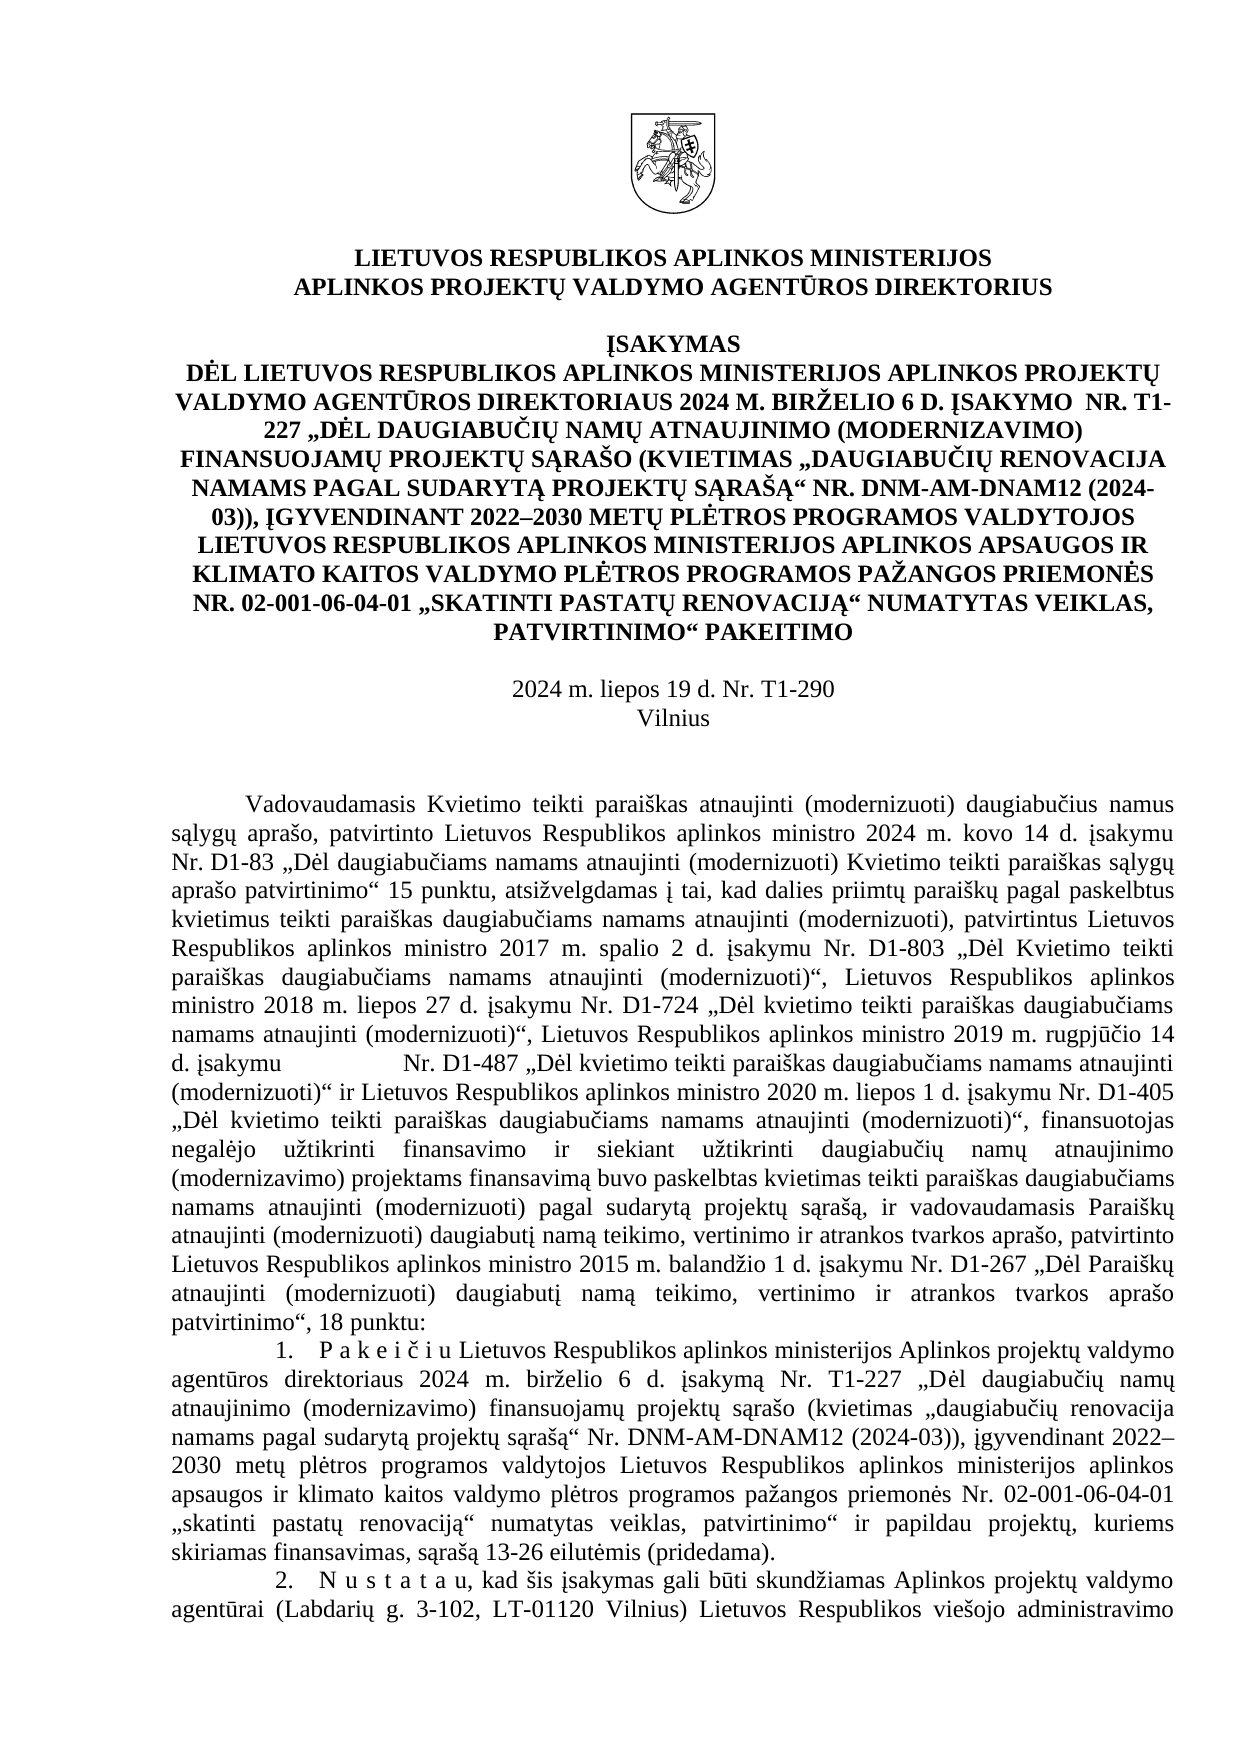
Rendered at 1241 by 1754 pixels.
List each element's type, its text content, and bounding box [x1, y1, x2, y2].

text APLINKOS PROJEKTŲ VALDYMO AGENTŪROS DIREKTORIUS [171, 272, 1175, 301]
text Įsakymas [171, 329, 1175, 358]
text Vadovaudamasis Kvietimo teikti paraiškas atnaujinti (modernizuoti) daugiabučius namus sąlygų aprašo, patvirtinto Lietuvos Respublikos aplinkos ministro 2024 m. kovo 14 d. įsakymu Nr. D1-83 „Dėl daugiabučiams namams atnaujinti (modernizuoti) Kvietimo teikti paraiškas sąlygų aprašo patvirtinimo“ 15 punktu, atsižvelgdamas į tai, kad dalies priimtų paraiškų pagal paskelbtus kvietimus teikti paraiškas daugiabučiams namams atnaujinti (modernizuoti), patvirtintus Lietuvos Respublikos aplinkos ministro 2017 m. spalio 2 d. įsakymu Nr. D1-803 „Dėl Kvietimo teikti paraiškas daugiabučiams namams atnaujinti (modernizuoti)“, Lietuvos Respublikos aplinkos ministro 2018 m. liepos 27 d. įsakymu Nr. D1-724 „Dėl kvietimo teikti paraiškas daugiabučiams namams atnaujinti (modernizuoti)“, Lietuvos Respublikos aplinkos ministro 2019 m. rugpjūčio 14 d. įsakymu Nr. D1-487 „Dėl kvietimo teikti paraiškas daugiabučiams namams atnaujinti (modernizuoti)“ ir Lietuvos Respublikos aplinkos ministro 2020 m. liepos 1 d. įsakymu Nr. D1-405 „Dėl kvietimo teikti paraiškas daugiabučiams namams atnaujinti (modernizuoti)“, finansuotojas negalėjo užtikrinti finansavimo ir siekiant užtikrinti daugiabučių namų atnaujinimo (modernizavimo) projektams finansavimą buvo paskelbtas kvietimas teikti paraiškas daugiabučiams namams atnaujinti (modernizuoti) pagal sudarytą projektų sąrašą, ir vadovaudamasis Paraiškų atnaujinti (modernizuoti) daugiabutį namą teikimo, vertinimo ir atrankos tvarkos aprašo, patvirtinto Lietuvos Respublikos aplinkos ministro 2015 m. balandžio 1 d. įsakymu Nr. D1-267 „Dėl Paraiškų atnaujinti (modernizuoti) daugiabutį namą teikimo, vertinimo ir atrankos tvarkos aprašo patvirtinimo“, 18 punktu: [171, 789, 1175, 1336]
text 1. P a k e i č i u Lietuvos Respublikos aplinkos ministerijos Aplinkos projektų valdymo agentūros direktoriaus 2024 m. birželio 6 d. įsakymą Nr. T1-227 „Dėl daugiabučių namų atnaujinimo (modernizavimo) finansuojamų projektų sąrašo (kvietimas „daugiabučių renovacija namams pagal sudarytą projektų sąrašą“ Nr. DNM-AM-DNAM12 (2024-03)), įgyvendinant 2022–2030 metų plėtros programos valdytojos Lietuvos Respublikos aplinkos ministerijos aplinkos apsaugos ir klimato kaitos valdymo plėtros programos pažangos priemonės Nr. 02-001-06-04-01 „skatinti pastatų renovaciją“ numatytas veiklas, patvirtinimo“ ir papildau projektų, kuriems skiriamas finansavimas, sąrašą 13-26 eilutėmis (pridedama). [171, 1336, 1175, 1566]
text LIETUVOS RESPUBLIKOS APLINKOS MINISTERIJOS [171, 243, 1175, 272]
text Vilnius [171, 703, 1175, 732]
text 2. N u s t a t a u, kad šis įsakymas gali būti skundžiamas Aplinkos projektų valdymo agentūrai (Labdarių g. 3-102, LT-01120 Vilnius) Lietuvos Respublikos viešojo administravimo [171, 1566, 1175, 1623]
text DĖL LIETUVOS RESPUBLIKOS APLINKOS MINISTERIJOS APLINKOS PROJEKTŲ VALDYMO AGENTŪROS DIREKTORIAUS 2024 M. BIRŽELIO 6 D. ĮSAKYMO NR. T1-227 „DĖL DAUGIABUČIŲ NAMŲ ATNAUJINIMO (MODERNIZAVIMO) FINANSUOJAMŲ PROJEKTŲ SĄRAŠO (KVIETIMAS „DAUGIABUČIŲ RENOVACIJA NAMAMS PAGAL SUDARYTĄ PROJEKTŲ SĄRAŠĄ“ NR. DNM-AM-DNAM12 (2024-03)), ĮGYVENDINANT 2022–2030 METŲ PLĖTROS PROGRAMOS VALDYTOJOS LIETUVOS RESPUBLIKOS APLINKOS MINISTERIJOS APLINKOS APSAUGOS IR KLIMATO KAITOS VALDYMO PLĖTROS PROGRAMOS PAŽANGOS PRIEMONĖS NR. 02-001-06-04-01 „SKATINTI PASTATŲ RENOVACIJĄ“ NUMATYTAS VEIKLAS, PATVIRTINIMO“ PAKEITIMO [171, 358, 1175, 646]
text 2024 m. liepos 19 d. Nr. T1-290 [171, 674, 1175, 703]
